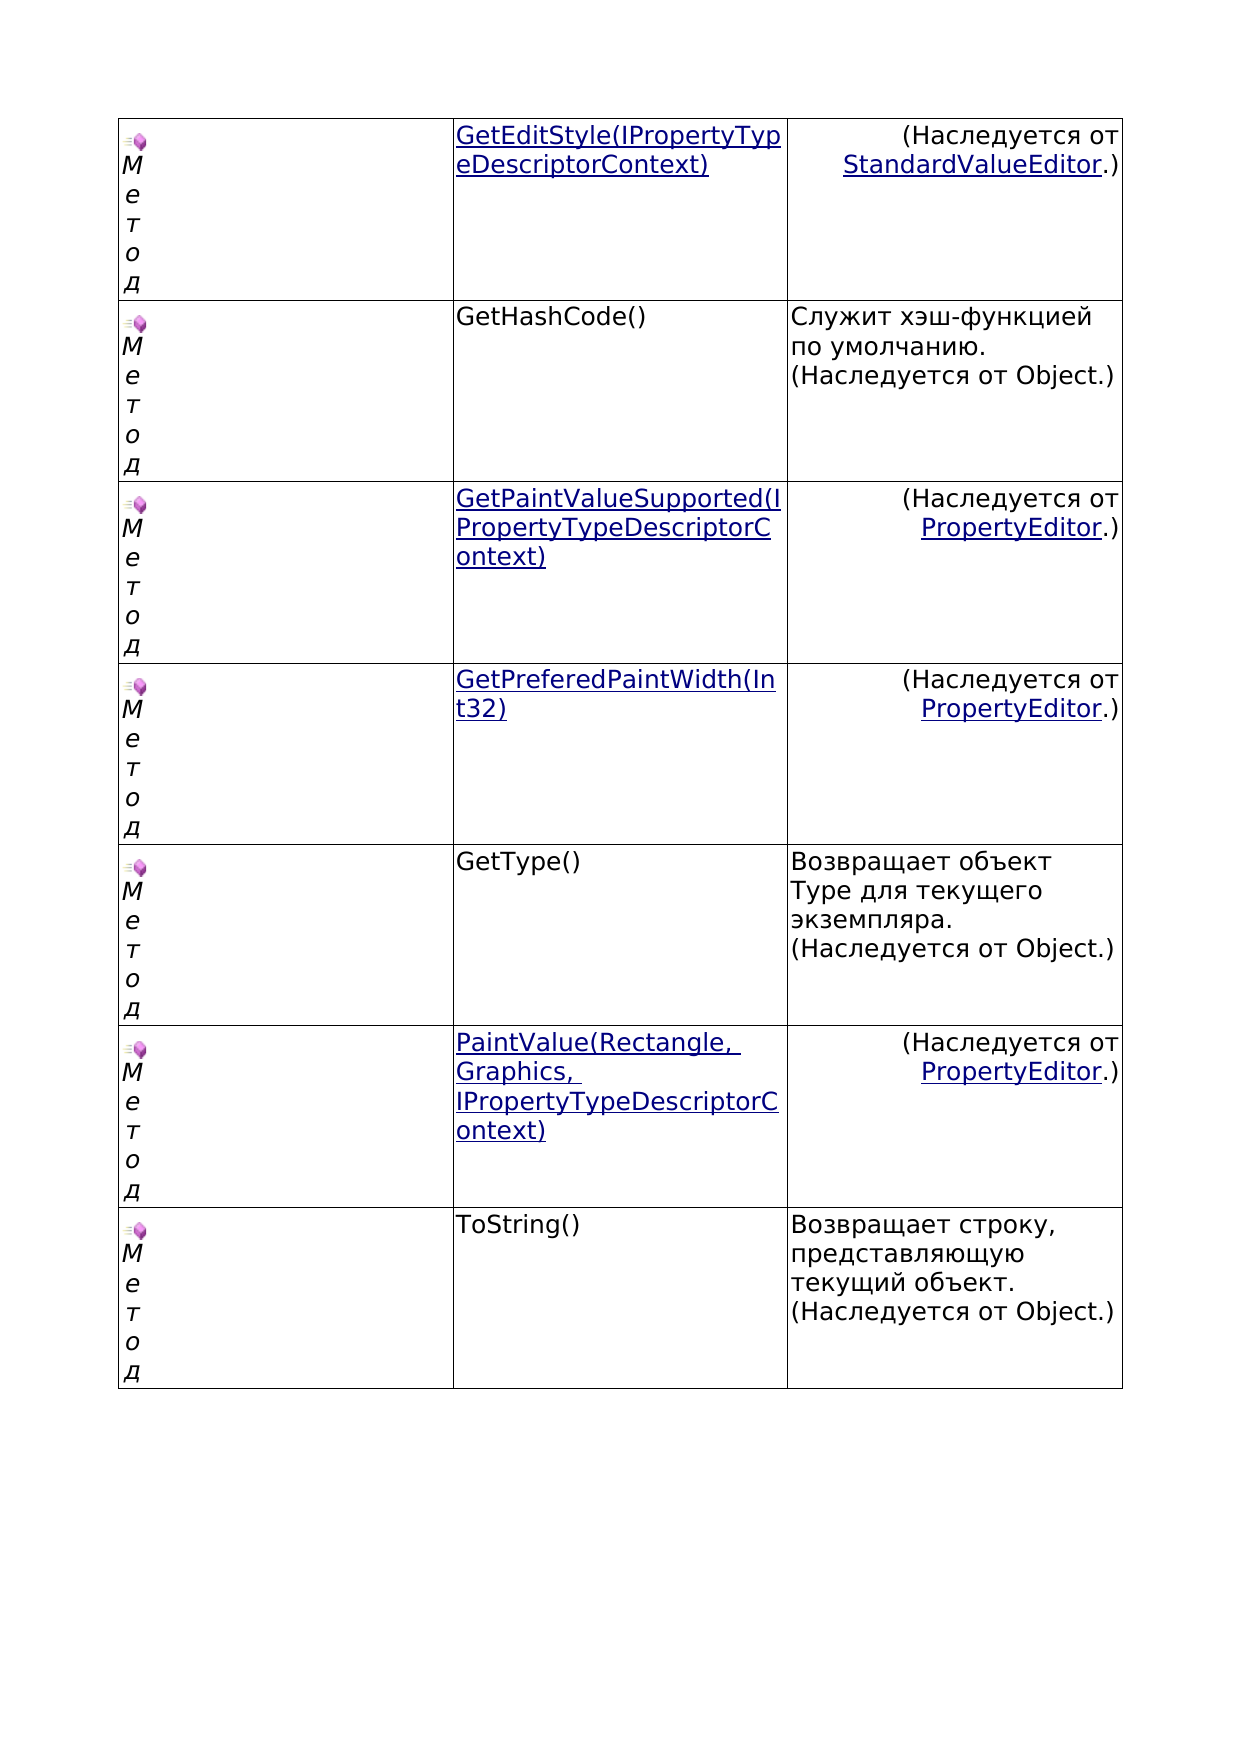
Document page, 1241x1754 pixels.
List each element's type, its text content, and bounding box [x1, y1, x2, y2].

picture [121, 678, 147, 696]
table_cell [119, 119, 453, 299]
picture [121, 1222, 147, 1240]
table_cell Возвращает объект Type для текущего экземпляра. (Наследуется от Object.) [788, 845, 1122, 1025]
table_cell [119, 845, 453, 1025]
picture [121, 859, 147, 877]
table_cell PaintValue(Rectangle, Graphics, IPropertyTypeDescriptorContext) [454, 1026, 787, 1207]
table_cell [119, 482, 453, 662]
table_cell GetPreferedPaintWidth(Int32) [454, 664, 787, 844]
table_cell ToString() [454, 1208, 787, 1388]
table_cell GetEditStyle(IPropertyTypeDescriptorContext) [454, 119, 787, 299]
table_cell (Наследуется от PropertyEditor.) [788, 482, 1122, 662]
table_cell GetHashCode() [454, 301, 787, 481]
table_cell [119, 301, 453, 481]
table_cell Возвращает строку, представляющую текущий объект. (Наследуется от Object.) [788, 1208, 1122, 1388]
table_cell GetPaintValueSupported(IPropertyTypeDescriptorContext) [454, 482, 787, 662]
picture [121, 133, 147, 151]
picture [121, 1041, 147, 1059]
picture [121, 496, 147, 514]
table_cell (Наследуется от PropertyEditor.) [788, 1026, 1122, 1207]
table_cell [119, 664, 453, 844]
table_cell (Наследуется от StandardValueEditor.) [788, 119, 1122, 299]
picture [121, 315, 147, 333]
table_cell (Наследуется от PropertyEditor.) [788, 664, 1122, 844]
table_cell GetType() [454, 845, 787, 1025]
table_cell Служит хэш-функцией по умолчанию. (Наследуется от Object.) [788, 301, 1122, 481]
table_cell [119, 1208, 453, 1388]
table_cell [119, 1026, 453, 1207]
